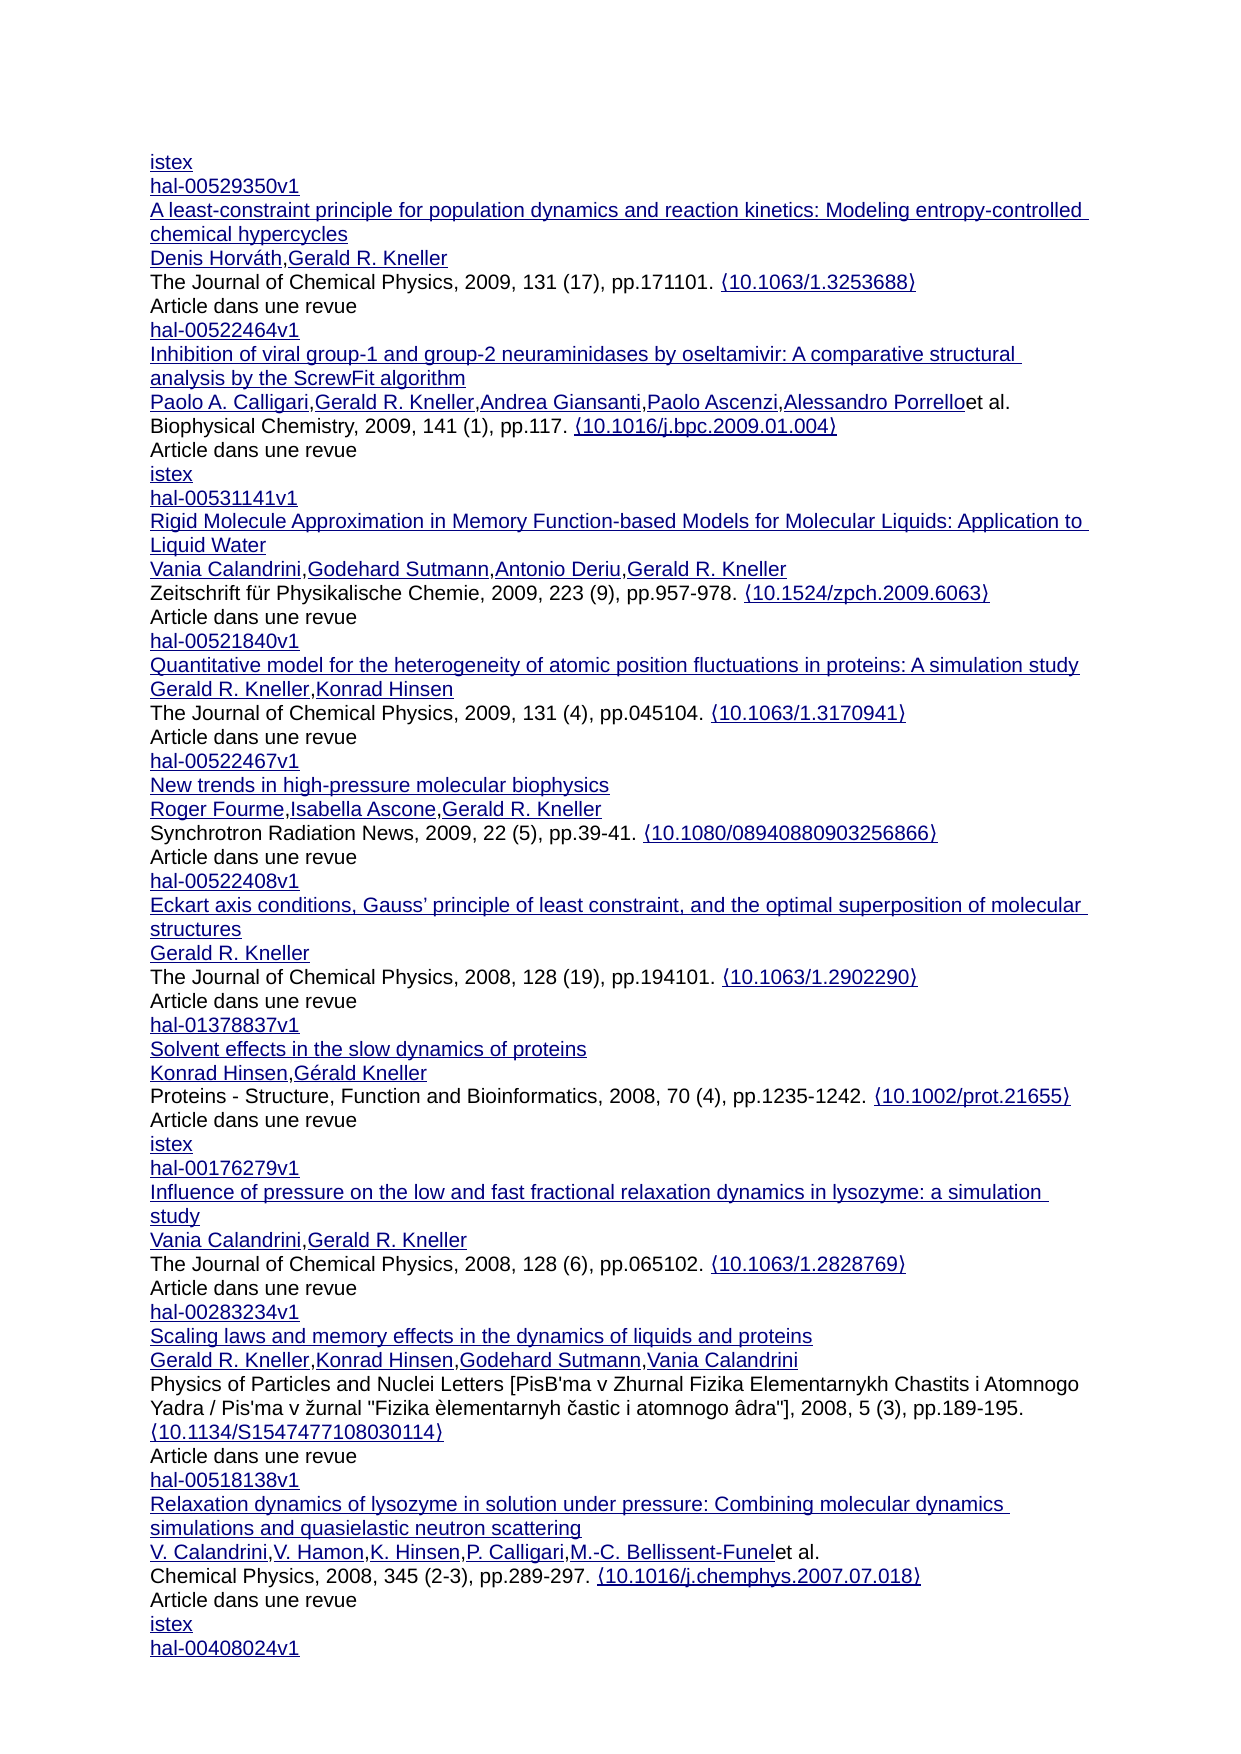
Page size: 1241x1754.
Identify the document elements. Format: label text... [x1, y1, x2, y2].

table_cell Scaling laws and memory effects in the dynamics of liquids and proteins Gerald R. Kneller,Konrad Hinsen,Godehard Sutmann,Vania Calandrini Physics of Particles and Nuclei Letters [PisВ'ma v Zhurnal Fizika Elementarnykh Chastits i Atomnogo Yadra / Pisʹma v žurnal "Fizika èlementarnyh častic i atomnogo âdra"], 2008, 5 (3), pp.189-195. ⟨10.1134/S1547477108030114⟩ Article dans une revue hal-00518138v1 [150, 1324, 1090, 1492]
table_cell Solvent effects in the slow dynamics of proteins Konrad Hinsen,Gérald Kneller Proteins - Structure, Function and Bioinformatics, 2008, 70 (4), pp.1235-1242. ⟨10.1002/prot.21655⟩ Article dans une revue istex hal-00176279v1 [150, 1036, 1090, 1180]
table_cell Relaxation dynamics of lysozyme in solution under pressure: Combining molecular dynamics simulations and quasielastic neutron scattering V. Calandrini,V. Hamon,K. Hinsen,P. Calligari,M.-C. Bellissent-Funelet al. Chemical Physics, 2008, 345 (2-3), pp.289-297. ⟨10.1016/j.chemphys.2007.07.018⟩ Article dans une revue istex hal-00408024v1 [150, 1492, 1090, 1659]
table_cell Rigid Molecule Approximation in Memory Function-based Models for Molecular Liquids: Application to Liquid Water Vania Calandrini,Godehard Sutmann,Antonio Deriu,Gerald R. Kneller Zeitschrift für Physikalische Chemie, 2009, 223 (9), pp.957-978. ⟨10.1524/zpch.2009.6063⟩ Article dans une revue hal-00521840v1 [150, 509, 1090, 653]
table_cell Influence of pressure on the low and fast fractional relaxation dynamics in lysozyme: a simulation study Vania Calandrini,Gerald R. Kneller The Journal of Chemical Physics, 2008, 128 (6), pp.065102. ⟨10.1063/1.2828769⟩ Article dans une revue hal-00283234v1 [150, 1180, 1090, 1324]
table_cell Eckart axis conditions, Gauss’ principle of least constraint, and the optimal superposition of molecular structures Gerald R. Kneller The Journal of Chemical Physics, 2008, 128 (19), pp.194101. ⟨10.1063/1.2902290⟩ Article dans une revue hal-01378837v1 [150, 893, 1090, 1036]
table_cell Inhibition of viral group-1 and group-2 neuraminidases by oseltamivir: A comparative structural analysis by the ScrewFit algorithm Paolo A. Calligari,Gerald R. Kneller,Andrea Giansanti,Paolo Ascenzi,Alessandro Porrelloet al. Biophysical Chemistry, 2009, 141 (1), pp.117. ⟨10.1016/j.bpc.2009.01.004⟩ Article dans une revue istex hal-00531141v1 [150, 342, 1090, 509]
table_cell istex hal-00529350v1 [150, 150, 1090, 198]
table_cell A least-constraint principle for population dynamics and reaction kinetics: Modeling entropy-controlled chemical hypercycles Denis Horváth,Gerald R. Kneller The Journal of Chemical Physics, 2009, 131 (17), pp.171101. ⟨10.1063/1.3253688⟩ Article dans une revue hal-00522464v1 [150, 198, 1090, 342]
table_cell Quantitative model for the heterogeneity of atomic position fluctuations in proteins: A simulation study Gerald R. Kneller,Konrad Hinsen The Journal of Chemical Physics, 2009, 131 (4), pp.045104. ⟨10.1063/1.3170941⟩ Article dans une revue hal-00522467v1 [150, 653, 1090, 773]
table_cell New trends in high-pressure molecular biophysics Roger Fourme,Isabella Ascone,Gerald R. Kneller Synchrotron Radiation News, 2009, 22 (5), pp.39-41. ⟨10.1080/08940880903256866⟩ Article dans une revue hal-00522408v1 [150, 773, 1090, 893]
